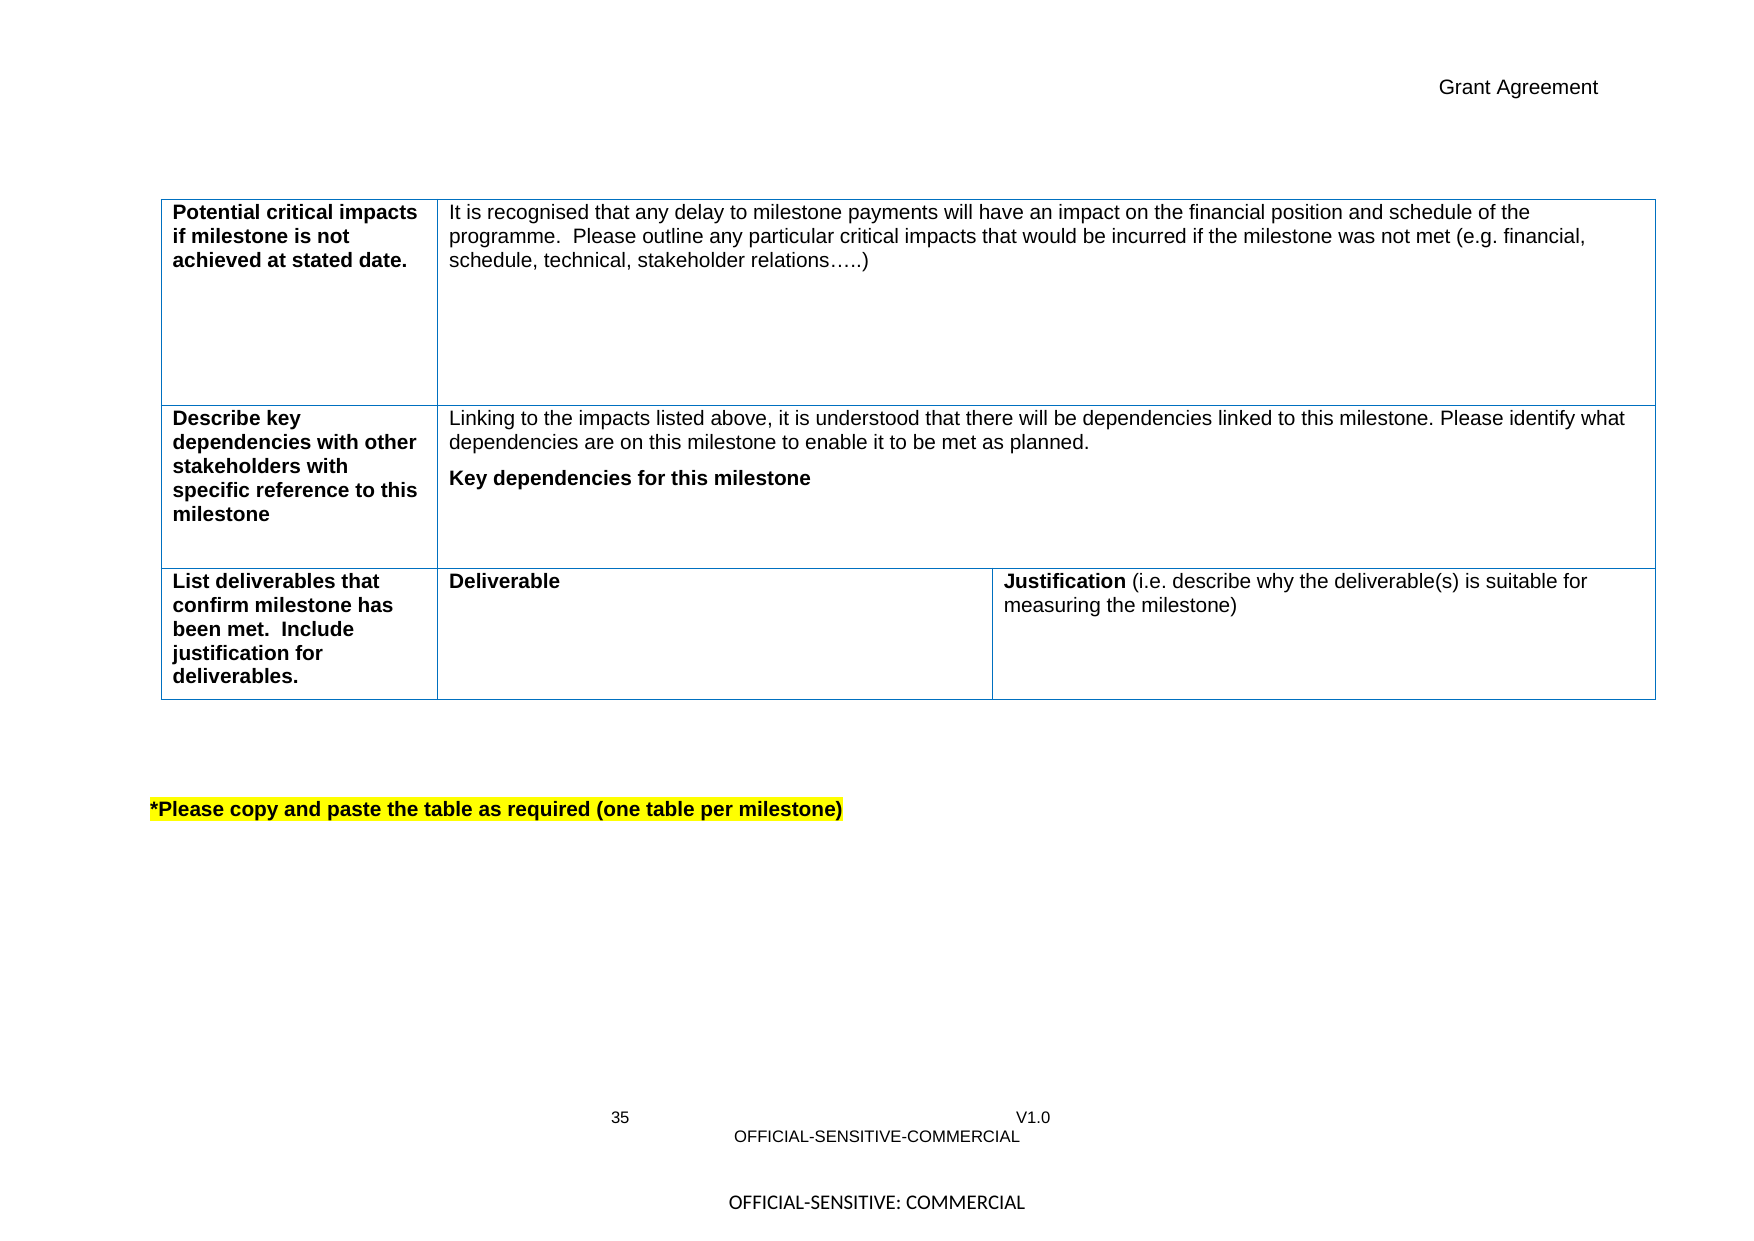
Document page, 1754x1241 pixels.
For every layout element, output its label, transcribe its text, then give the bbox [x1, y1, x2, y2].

table_cell Justification (i.e. describe why the deliverable(s) is suitable for measuring the milestone) [993, 569, 1655, 699]
table_cell Deliverable [438, 569, 992, 699]
table_cell Linking to the impacts listed above, it is understood that there will be dependencies linked to this milestone. Please identify what dependencies are on this milestone to enable it to be met as planned. Key dependencies for this milestone [438, 406, 1655, 567]
table_header It is recognised that any delay to milestone payments will have an impact on the financial position and schedule of the programme. Please outline any particular critical impacts that would be incurred if the milestone was not met (e.g. financial, schedule, technical, stakeholder relations…..) [438, 200, 1655, 405]
table_cell List deliverables that confirm milestone has been met. Include justification for deliverables. [162, 569, 437, 699]
table_header Potential critical impacts if milestone is not achieved at stated date. [162, 200, 437, 405]
text *Please copy and paste the table as required (one table per milestone) [150, 797, 1604, 821]
table_cell Describe key dependencies with other stakeholders with specific reference to this milestone [162, 406, 437, 567]
